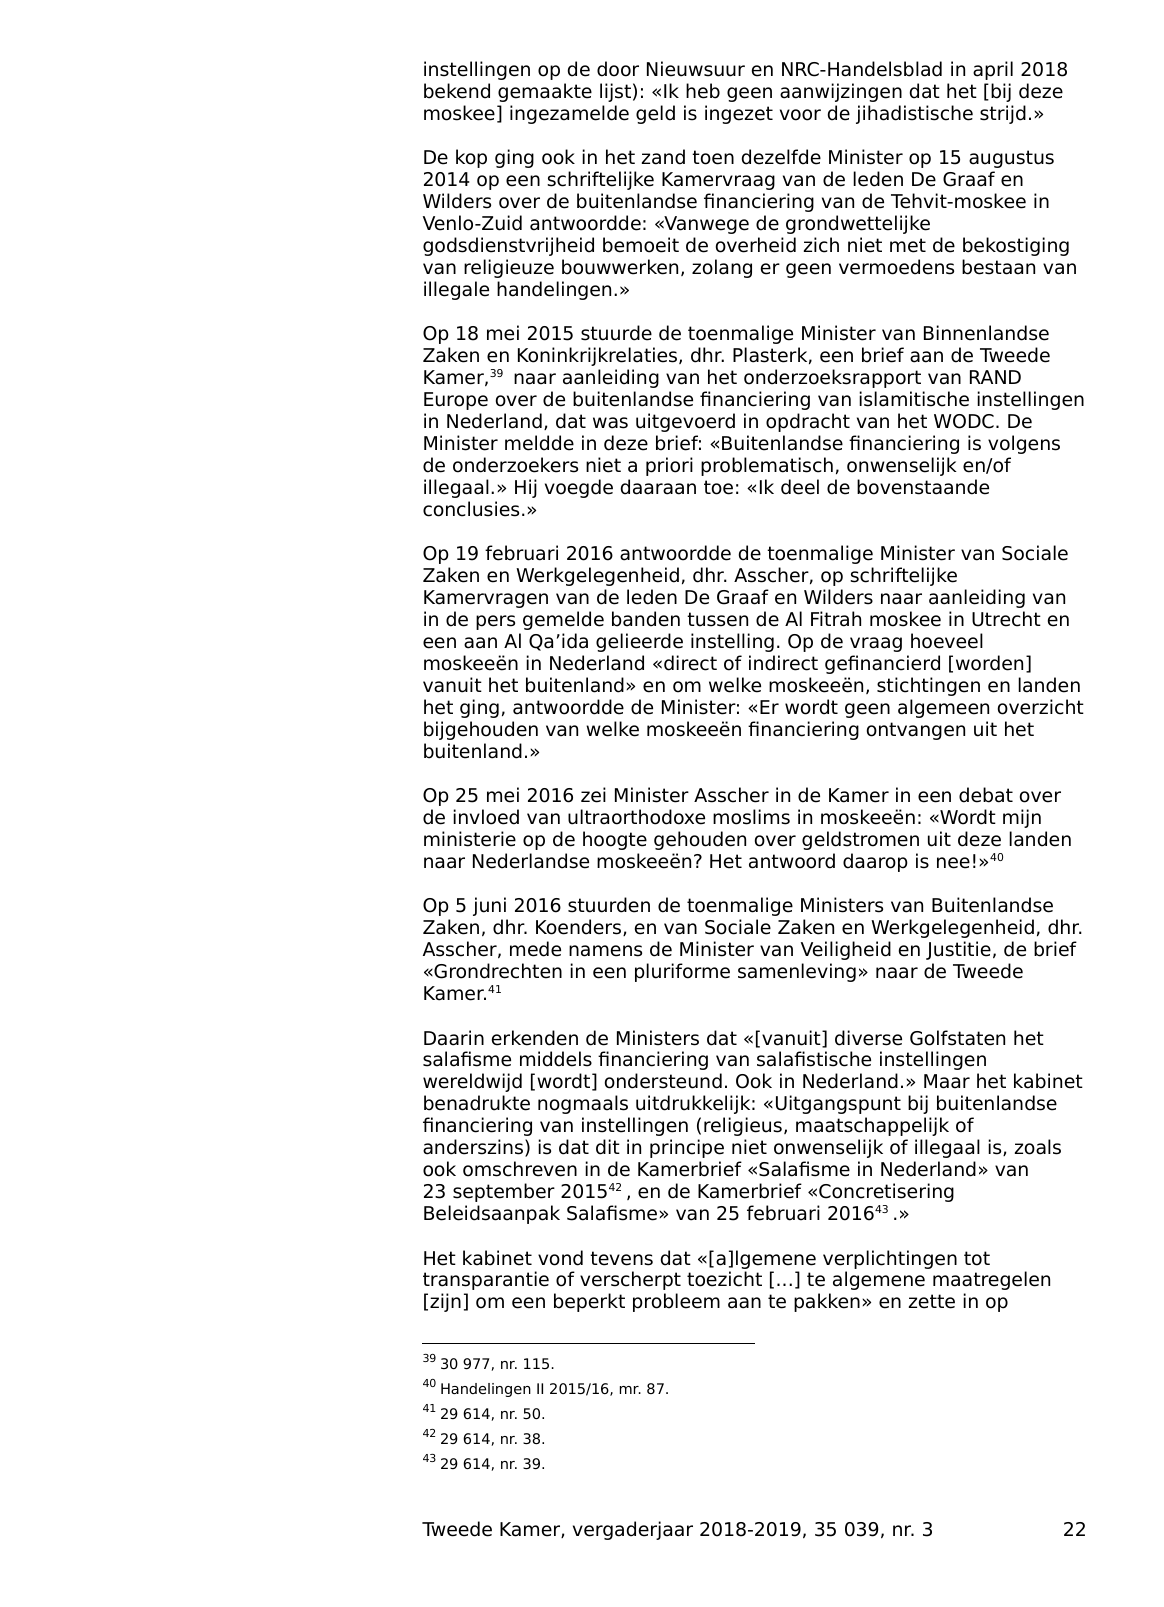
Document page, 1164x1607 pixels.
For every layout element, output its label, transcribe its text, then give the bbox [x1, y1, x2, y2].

text Op 25 mei 2016 zei Minister Asscher in de Kamer in een debat over de invloed van ultraorthodoxe moslims in moskeeën: «Wordt mijn ministerie op de hoogte gehouden over geldstromen uit deze landen naar Nederlandse moskeeën? Het antwoord daarop is nee!» [422, 785, 1087, 873]
text instellingen op de door Nieuwsuur en NRC-Handelsblad in april 2018 bekend gemaakte lijst): «Ik heb geen aanwijzingen dat het [bij deze moskee] ingezamelde geld is ingezet voor de jihadistische strijd.» [422, 59, 1087, 125]
text Het kabinet vond tevens dat «[a]lgemene verplichtingen tot transparantie of verscherpt toezicht [...] te algemene maatregelen [zijn] om een beperkt probleem aan te pakken» en zette in op [422, 1247, 1087, 1313]
text Daarin erkenden de Ministers dat «[vanuit] diverse Golfstaten het salafisme middels financiering van salafistische instellingen wereldwijd [wordt] ondersteund. Ook in Nederland.» Maar het kabinet benadrukte nogmaals uitdrukkelijk: «Uitgangspunt bij buitenlandse financiering van instellingen (religieus, maatschappelijk of anderszins) is dat dit in principe niet onwenselijk of illegaal is, zoals ook omschreven in de Kamerbrief «Salafisme in Nederland» van 23 september 2015, en de Kamerbrief «Concretisering Beleidsaanpak Salafisme» van 25 februari 2016.» [422, 1027, 1087, 1225]
text De kop ging ook in het zand toen dezelfde Minister op 15 augustus 2014 op een schriftelijke Kamervraag van de leden De Graaf en Wilders over de buitenlandse financiering van de Tehvit-moskee in Venlo-Zuid antwoordde: «Vanwege de grondwettelijke godsdienstvrijheid bemoeit de overheid zich niet met de bekostiging van religieuze bouwwerken, zolang er geen vermoedens bestaan van illegale handelingen.» [422, 147, 1087, 301]
text 29 614, nr. 39. [422, 1452, 1087, 1474]
text Op 18 mei 2015 stuurde de toenmalige Minister van Binnenlandse Zaken en Koninkrijkrelaties, dhr. Plasterk, een brief aan de Tweede Kamer, naar aanleiding van het onderzoeksrapport van RAND Europe over de buitenlandse financiering van islamitische instellingen in Nederland, dat was uitgevoerd in opdracht van het WODC. De Minister meldde in deze brief: «Buitenlandse financiering is volgens de onderzoekers niet a priori problematisch, onwenselijk en/of illegaal.» Hij voegde daaraan toe: «Ik deel de bovenstaande conclusies.» [422, 323, 1087, 521]
text Handelingen II 2015/16, mr. 87. [422, 1377, 1087, 1399]
text 29 614, nr. 38. [422, 1427, 1087, 1449]
text Op 19 februari 2016 antwoordde de toenmalige Minister van Sociale Zaken en Werkgelegenheid, dhr. Asscher, op schriftelijke Kamervragen van de leden De Graaf en Wilders naar aanleiding van in de pers gemelde banden tussen de Al Fitrah moskee in Utrecht en een aan Al Qa’ida gelieerde instelling. Op de vraag hoeveel moskeeën in Nederland «direct of indirect gefinancierd [worden] vanuit het buitenland» en om welke moskeeën, stichtingen en landen het ging, antwoordde de Minister: «Er wordt geen algemeen overzicht bijgehouden van welke moskeeën financiering ontvangen uit het buitenland.» [422, 543, 1087, 763]
text 30 977, nr. 115. [422, 1352, 1087, 1374]
text Op 5 juni 2016 stuurden de toenmalige Ministers van Buitenlandse Zaken, dhr. Koenders, en van Sociale Zaken en Werkgelegenheid, dhr. Asscher, mede namens de Minister van Veiligheid en Justitie, de brief «Grondrechten in een pluriforme samenleving» naar de Tweede Kamer. [422, 895, 1087, 1005]
text 29 614, nr. 50. [422, 1402, 1087, 1424]
